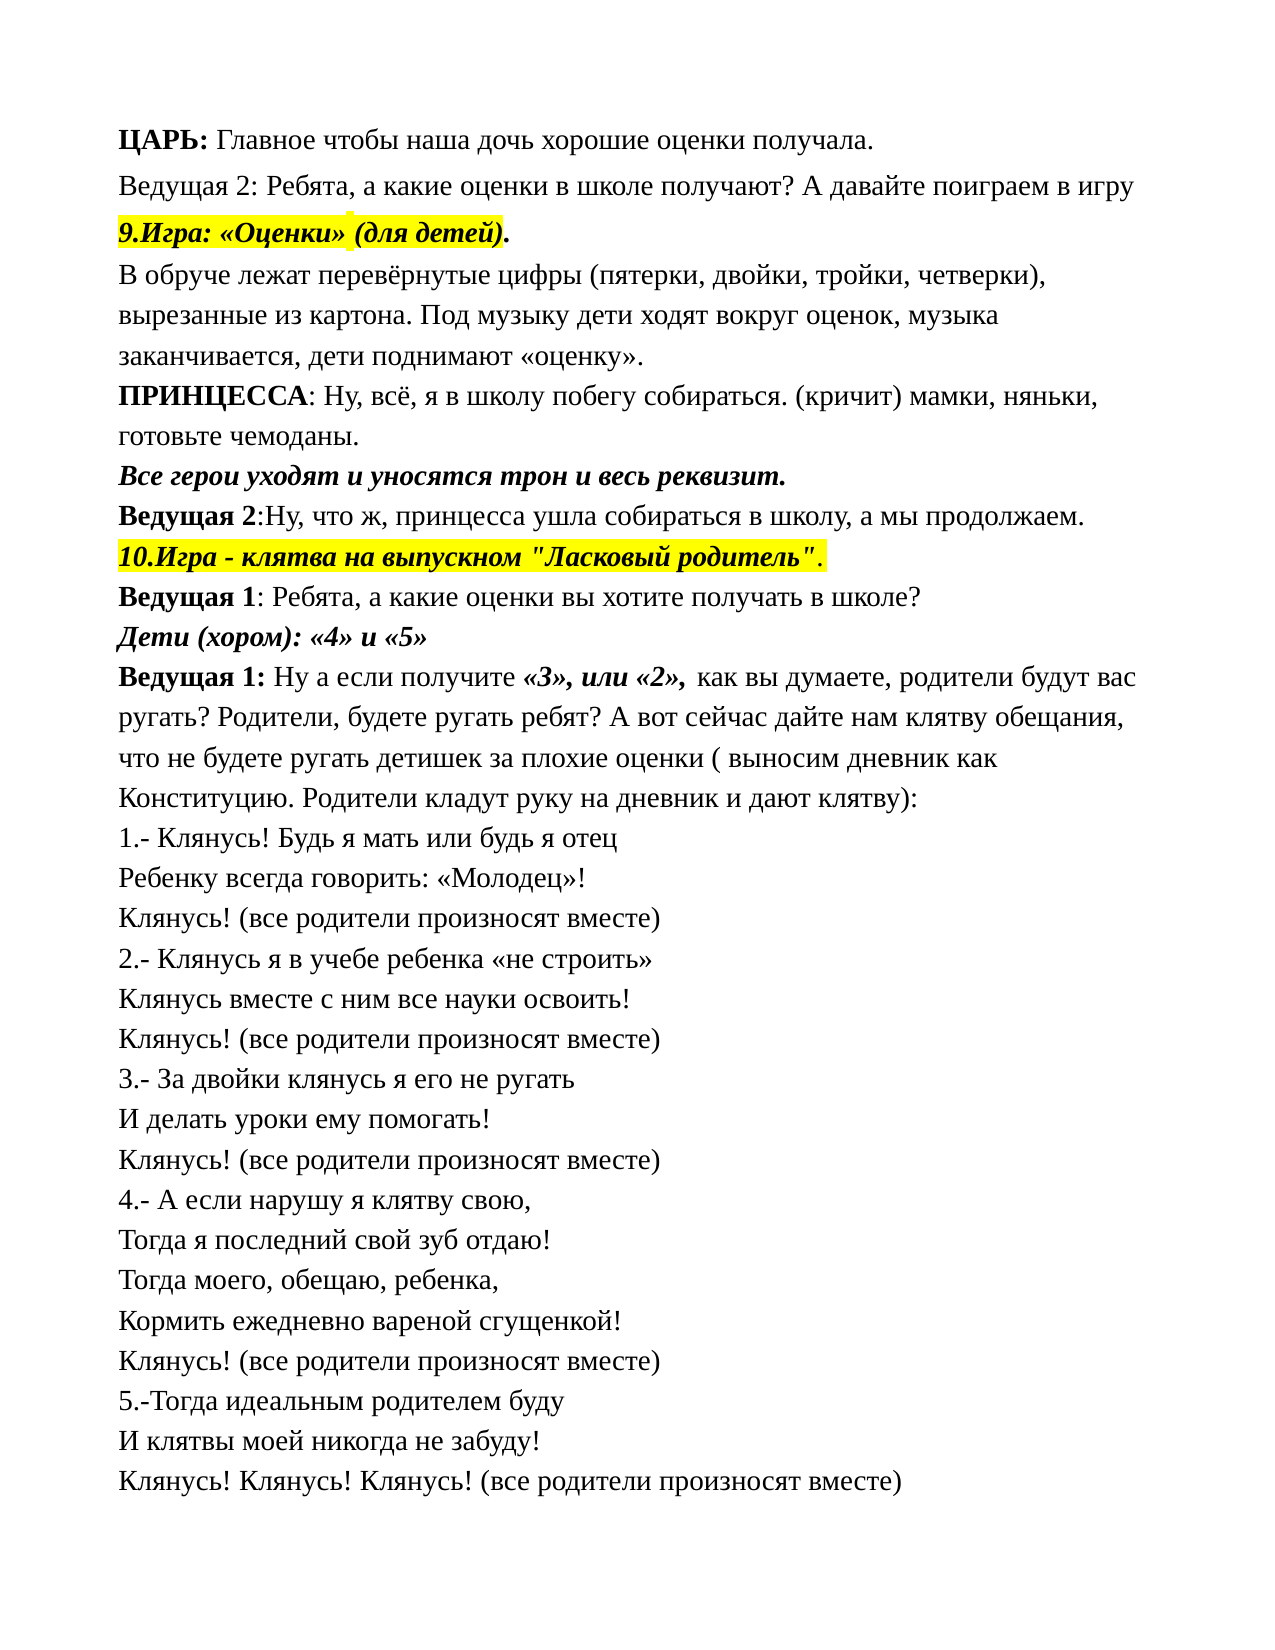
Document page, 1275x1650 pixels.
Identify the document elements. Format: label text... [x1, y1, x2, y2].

text ЦАРЬ: Главное чтобы наша дочь хорошие оценки получала. Ведущая 2: Ребята, а какие оценки в школе получают? А давайте поиграем в игру 9.Игра: «Оценки» (для детей). В обруче лежат перевёрнутые цифры (пятерки, двойки, тройки, четверки), вырезанные из картона. Под музыку дети ходят вокруг оценок, музыка заканчивается, дети поднимают «оценку». ПРИНЦЕССА: Ну, всё, я в школу побегу собираться. (кричит) мамки, няньки, готовьте чемоданы. Все герои уходят и уносятся трон и весь реквизит. Ведущая 2:Ну, что ж, принцесса ушла собираться в школу, а мы продолжаем. 10.Игра - клятва на выпускном "Ласковый родитель". Ведущая 1: Ребята, а какие оценки вы хотите получать в школе? Дети (хором): «4» и «5» [118, 118, 1157, 653]
text Ведущая 1: Ну а если получите «3», или «2», как вы думаете, родители будут вас ругать? Родители, будете ругать ребят? А вот сейчас дайте нам клятву обещания, что не будете ругать детишек за плохие оценки ( выносим дневник как Конституцию. Родители кладут руку на дневник и дают клятву): 1.- Клянусь! Будь я мать или будь я отец Ребенку всегда говорить: «Молодец»! Клянусь! (все родители произносят вместе) 2.- Клянусь я в учебе ребенка «не строить» Клянусь вместе с ним все науки освоить! Клянусь! (все родители произносят вместе) 3.- За двойки клянусь я его не ругать И делать уроки ему помогать! Клянусь! (все родители произносят вместе) 4.- А если нарушу я клятву свою, Тогда я последний свой зуб отдаю! Тогда моего, обещаю, ребенка, Кормить ежедневно вареной сгущенкой! Клянусь! (все родители произносят вместе) 5.-Тогда идеальным родителем буду И клятвы моей никогда не забуду! Клянусь! Клянусь! Клянусь! (все родители произносят вместе) [118, 659, 1157, 1497]
